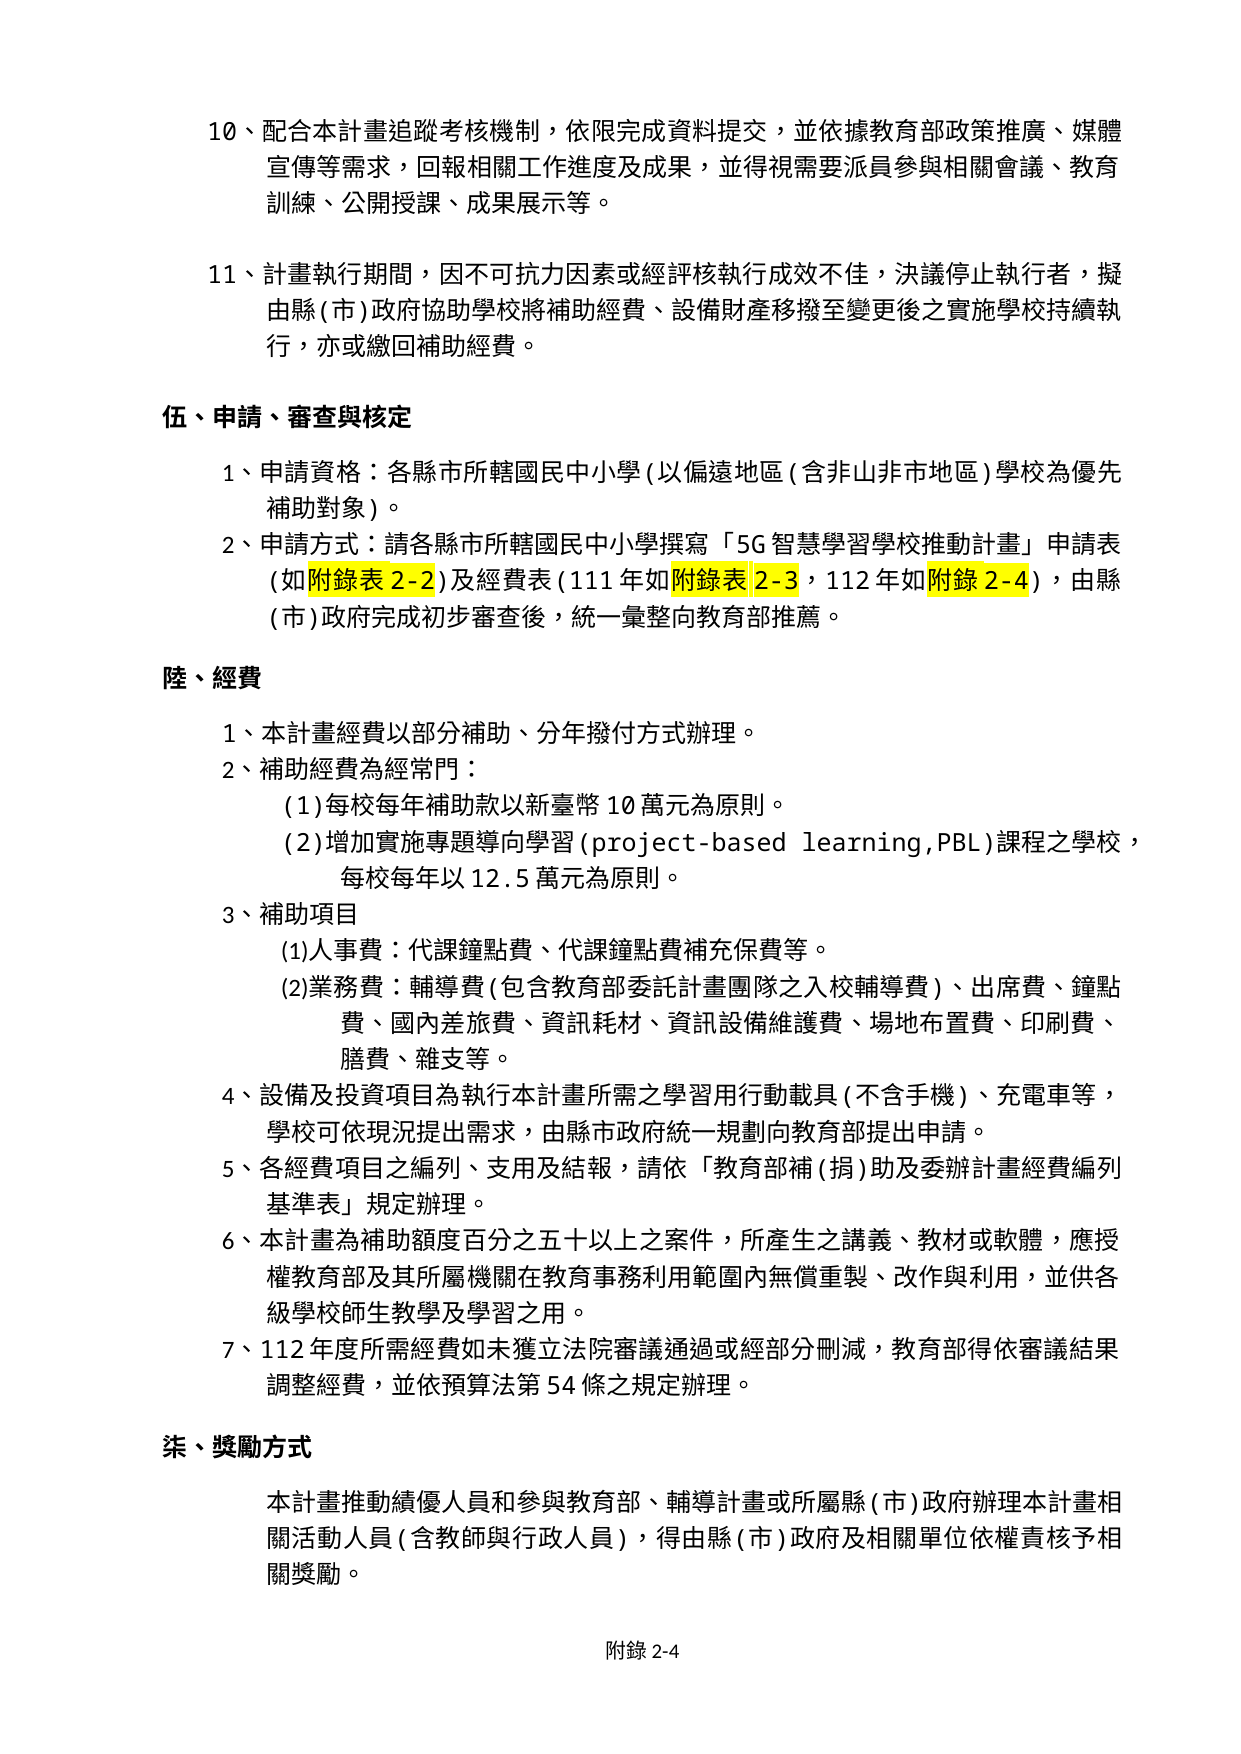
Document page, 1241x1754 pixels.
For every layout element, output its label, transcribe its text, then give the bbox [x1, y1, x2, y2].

list 每校每年補助款以新臺幣10萬元為原則。 [174, 786, 1122, 822]
list 補助項目 [222, 894, 1122, 931]
list 本計畫為補助額度百分之五十以上之案件，所產生之講義、教材或軟體，應授權教育部及其所屬機關在教育事務利用範圍內無償重製、改作與利用，並供各級學校師生教學及學習之用。 [222, 1221, 1122, 1329]
list 112年度所需經費如未獲立法院審議通過或經部分刪減，教育部得依審議結果調整經費，並依預算法第54條之規定辦理。 [222, 1329, 1122, 1402]
list 經費 [162, 658, 1122, 694]
list 申請方式：請各縣市所轄國民中小學撰寫「5G智慧學習學校推動計畫」申請表(如附錄表2-2)及經費表(111年如附錄表2-3，112年如附錄2-4)，由縣(市)政府完成初步審查後，統一彙整向教育部推薦。 [222, 524, 1122, 633]
list 本計畫經費以部分補助、分年撥付方式辦理。 [222, 713, 1122, 749]
list 各經費項目之編列、支用及結報，請依「教育部補(捐)助及委辦計畫經費編列基準表」規定辦理。 [222, 1148, 1122, 1221]
list 業務費：輔導費(包含教育部委託計畫團隊之入校輔導費)、出席費、鐘點費、國內差旅費、資訊耗材、資訊設備維護費、場地布置費、印刷費、膳費、雜支等。 [281, 967, 1122, 1076]
list 增加實施專題導向學習(project-based learning,PBL)課程之學校，每校每年以12.5萬元為原則。 [281, 822, 1122, 894]
list 申請資格：各縣市所轄國民中小學(以偏遠地區(含非山非市地區)學校為優先補助對象)。 [222, 452, 1122, 524]
list 計畫執行期間，因不可抗力因素或經評核執行成效不佳，決議停止執行者，擬由縣(市)政府協助學校將補助經費、設備財產移撥至變更後之實施學校持續執行，亦或繳回補助經費。 [207, 254, 1122, 363]
list 申請、審查與核定 [162, 397, 1122, 433]
list 獎勵方式 [162, 1427, 1122, 1463]
list 設備及投資項目為執行本計畫所需之學習用行動載具(不含手機)、充電車等，學校可依現況提出需求，由縣市政府統一規劃向教育部提出申請。 [222, 1076, 1122, 1148]
list 配合本計畫追蹤考核機制，依限完成資料提交，並依據教育部政策推廣、媒體宣傳等需求，回報相關工作進度及成果，並得視需要派員參與相關會議、教育訓練、公開授課、成果展示等。 [207, 111, 1122, 220]
list 補助經費為經常門： [222, 749, 1122, 786]
text 本計畫推動績優人員和參與教育部、輔導計畫或所屬縣(市)政府辦理本計畫相關活動人員(含教師與行政人員)，得由縣(市)政府及相關單位依權責核予相關獎勵。 [266, 1482, 1122, 1591]
list 人事費：代課鐘點費、代課鐘點費補充保費等。 [174, 931, 1122, 967]
